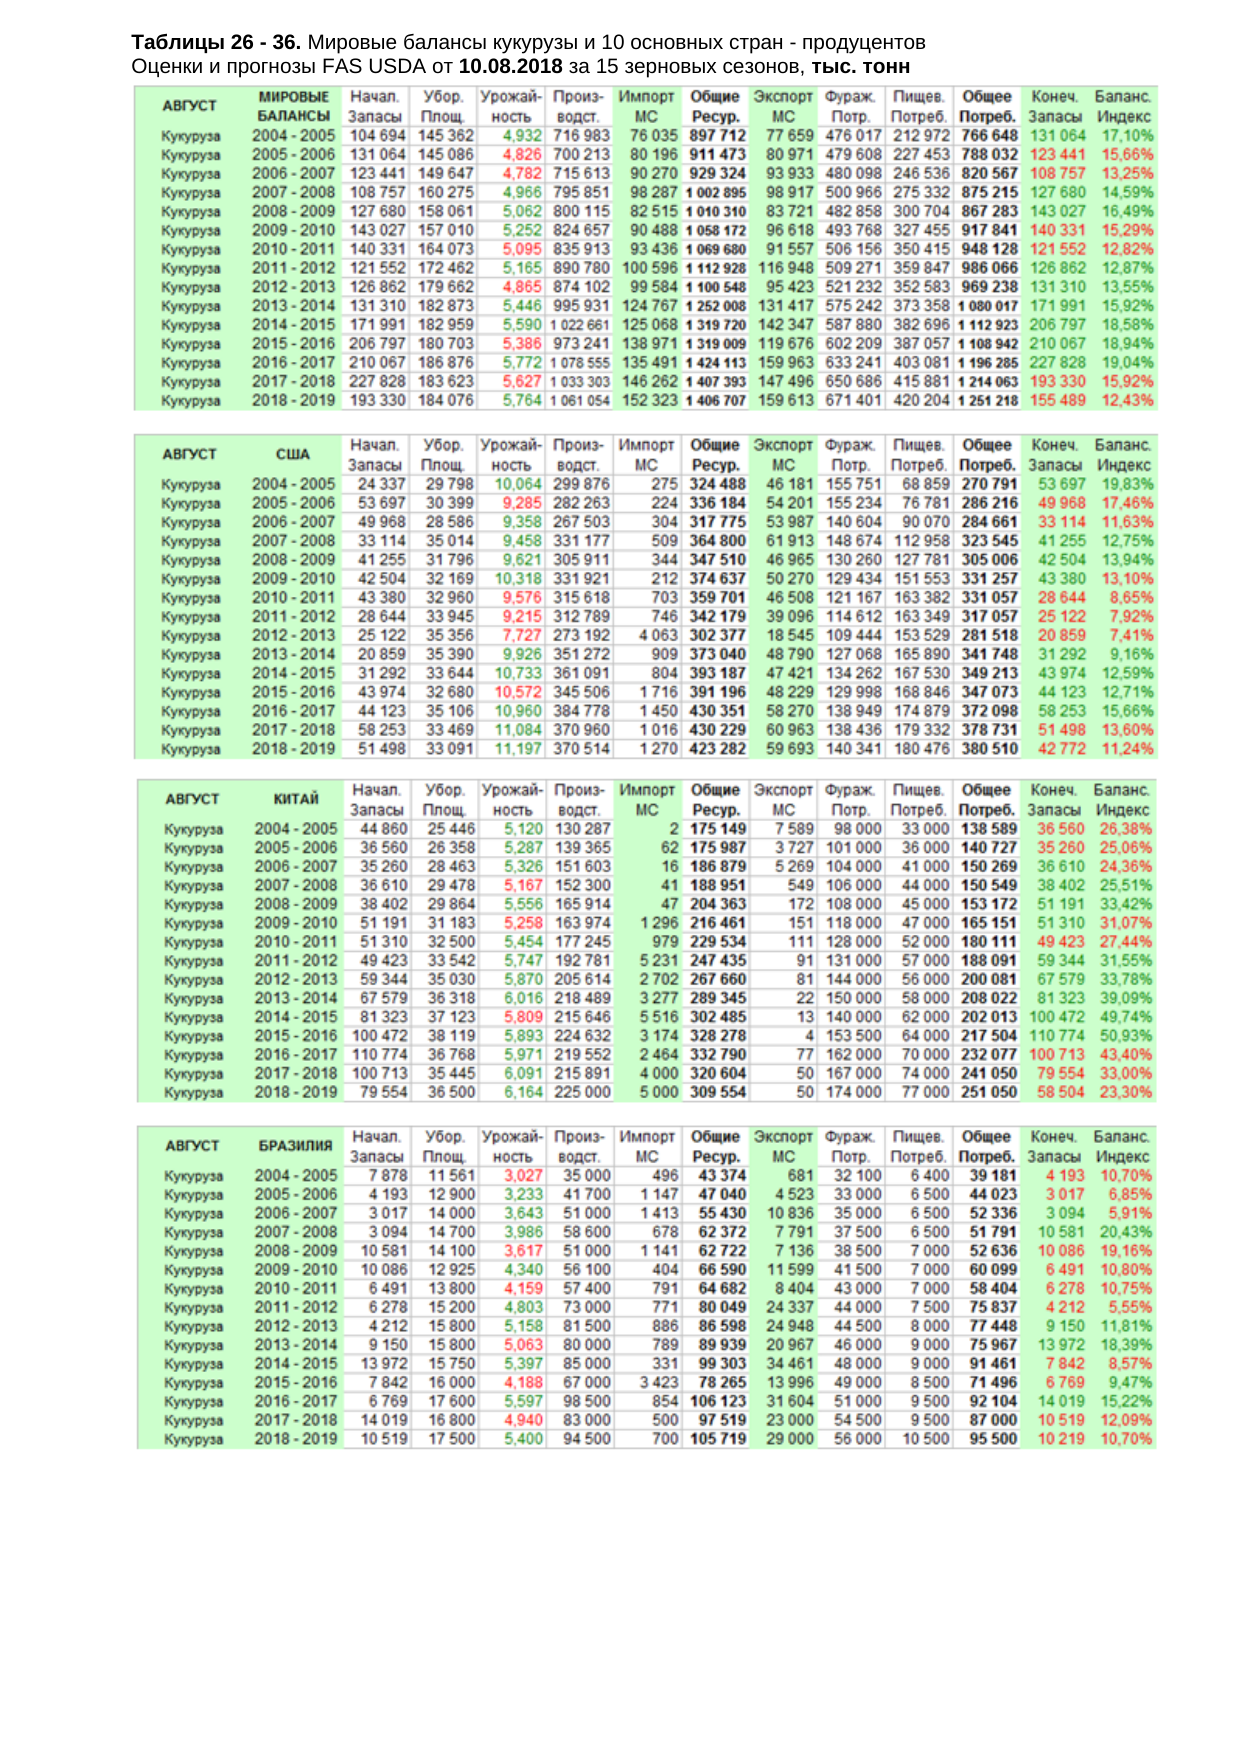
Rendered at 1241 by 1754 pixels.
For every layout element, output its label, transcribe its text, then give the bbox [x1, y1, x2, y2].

text Оценки и прогнозы FAS USDA от 10.08.2018 за 15 зерновых сезонов, тыс. тонн [131, 53, 1162, 77]
text Таблицы 26 - 36. Мировые балансы кукурузы и 10 основных стран - продуцентов [131, 29, 1162, 53]
